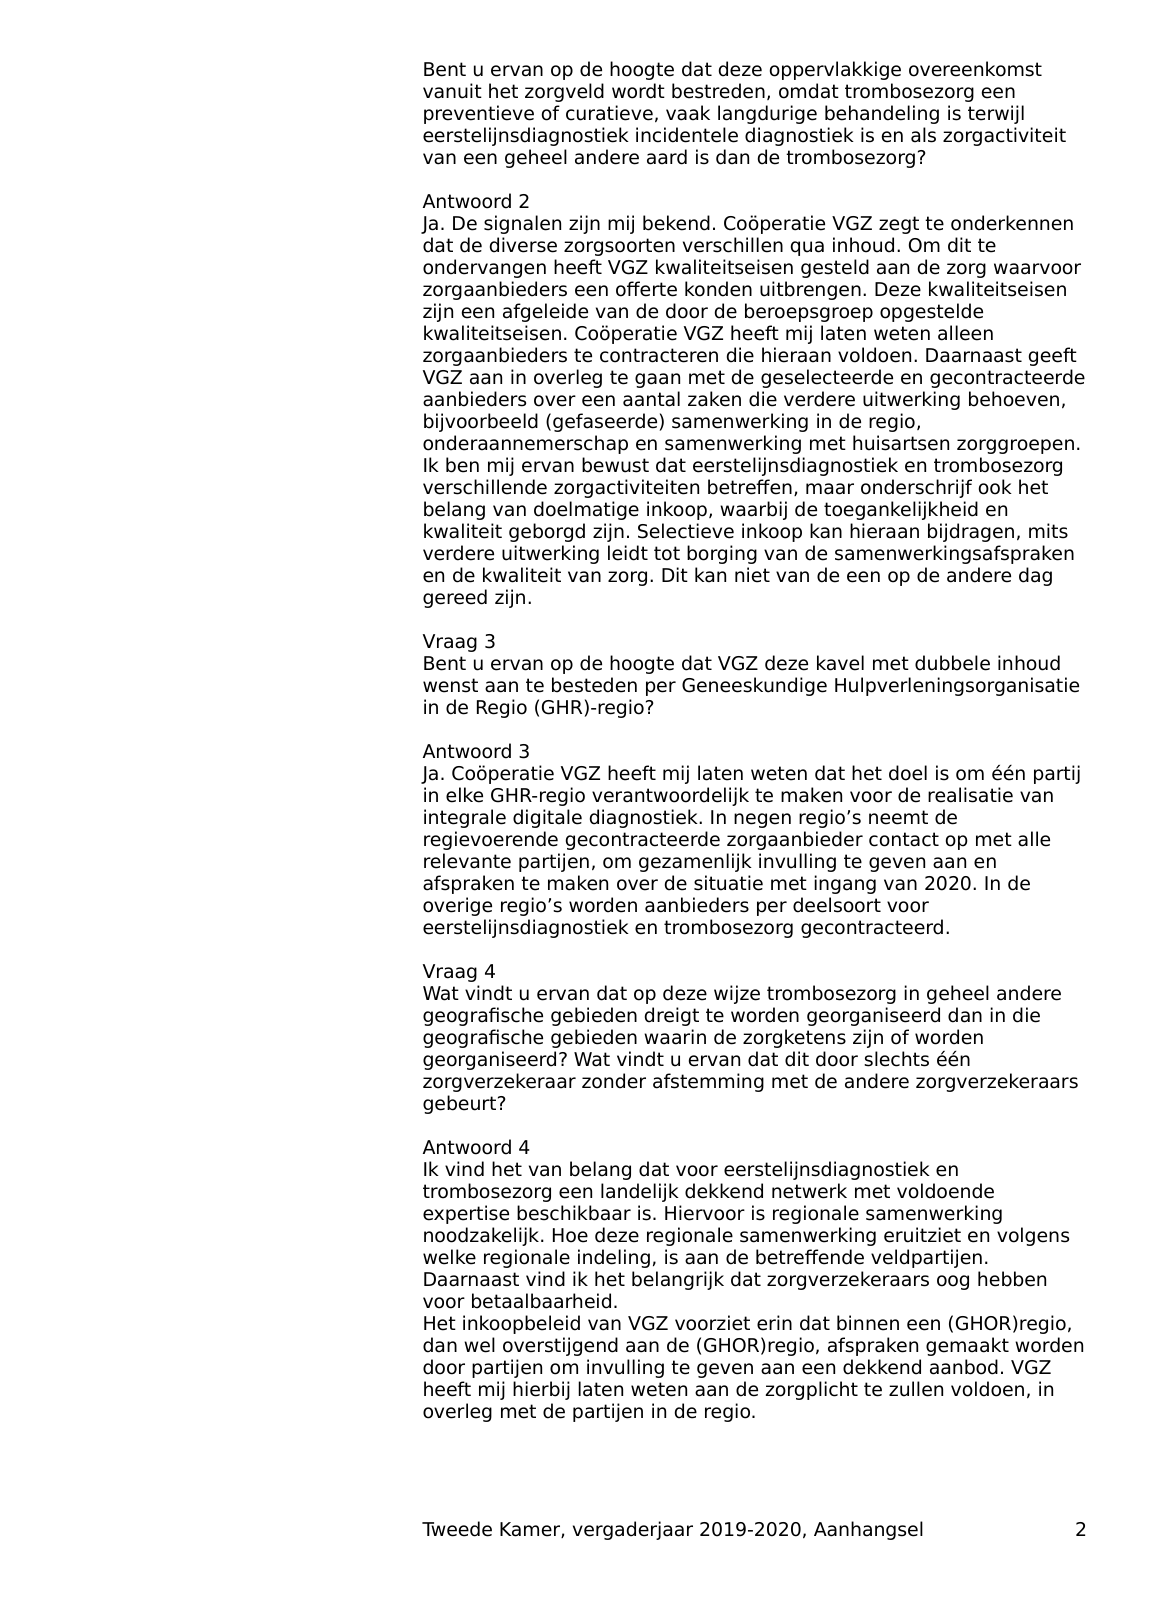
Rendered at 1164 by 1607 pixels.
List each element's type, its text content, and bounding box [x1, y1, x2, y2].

text Bent u ervan op de hoogte dat VGZ deze kavel met dubbele inhoud wenst aan te besteden per Geneeskundige Hulpverleningsorganisatie in de Regio (GHR)-regio? [422, 653, 1087, 719]
text Wat vindt u ervan dat op deze wijze trombosezorg in geheel andere geografische gebieden dreigt te worden georganiseerd dan in die geografische gebieden waarin de zorgketens zijn of worden georganiseerd? Wat vindt u ervan dat dit door slechts één zorgverzekeraar zonder afstemming met de andere zorgverzekeraars gebeurt? [422, 983, 1087, 1115]
text Antwoord 3 [422, 741, 1087, 763]
text Ik vind het van belang dat voor eerstelijnsdiagnostiek en trombosezorg een landelijk dekkend netwerk met voldoende expertise beschikbaar is. Hiervoor is regionale samenwerking noodzakelijk. Hoe deze regionale samenwerking eruitziet en volgens welke regionale indeling, is aan de betreffende veldpartijen. Daarnaast vind ik het belangrijk dat zorgverzekeraars oog hebben voor betaalbaarheid. [422, 1159, 1087, 1313]
text Vraag 4 [422, 961, 1087, 983]
text Ik ben mij ervan bewust dat eerstelijnsdiagnostiek en trombosezorg verschillende zorgactiviteiten betreffen, maar onderschrijf ook het belang van doelmatige inkoop, waarbij de toegankelijkheid en kwaliteit geborgd zijn. Selectieve inkoop kan hieraan bijdragen, mits verdere uitwerking leidt tot borging van de samenwerkingsafspraken en de kwaliteit van zorg. Dit kan niet van de een op de andere dag gereed zijn. [422, 455, 1087, 609]
text Antwoord 4 [422, 1137, 1087, 1159]
text Ja. De signalen zijn mij bekend. Coöperatie VGZ zegt te onderkennen dat de diverse zorgsoorten verschillen qua inhoud. Om dit te ondervangen heeft VGZ kwaliteitseisen gesteld aan de zorg waarvoor zorgaanbieders een offerte konden uitbrengen. Deze kwaliteitseisen zijn een afgeleide van de door de beroepsgroep opgestelde kwaliteitseisen. Coöperatie VGZ heeft mij laten weten alleen zorgaanbieders te contracteren die hieraan voldoen. Daarnaast geeft VGZ aan in overleg te gaan met de geselecteerde en gecontracteerde aanbieders over een aantal zaken die verdere uitwerking behoeven, bijvoorbeeld (gefaseerde) samenwerking in de regio, onderaannemerschap en samenwerking met huisartsen zorggroepen. [422, 213, 1087, 455]
text Bent u ervan op de hoogte dat deze oppervlakkige overeenkomst vanuit het zorgveld wordt bestreden, omdat trombosezorg een preventieve of curatieve, vaak langdurige behandeling is terwijl eerstelijnsdiagnostiek incidentele diagnostiek is en als zorgactiviteit van een geheel andere aard is dan de trombosezorg? [422, 59, 1087, 169]
text Het inkoopbeleid van VGZ voorziet erin dat binnen een (GHOR)regio, dan wel overstijgend aan de (GHOR)regio, afspraken gemaakt worden door partijen om invulling te geven aan een dekkend aanbod. VGZ heeft mij hierbij laten weten aan de zorgplicht te zullen voldoen, in overleg met de partijen in de regio. [422, 1313, 1087, 1423]
text Antwoord 2 [422, 191, 1087, 213]
text Vraag 3 [422, 631, 1087, 653]
text Ja. Coöperatie VGZ heeft mij laten weten dat het doel is om één partij in elke GHR-regio verantwoordelijk te maken voor de realisatie van integrale digitale diagnostiek. In negen regio’s neemt de regievoerende gecontracteerde zorgaanbieder contact op met alle relevante partijen, om gezamenlijk invulling te geven aan en afspraken te maken over de situatie met ingang van 2020. In de overige regio’s worden aanbieders per deelsoort voor eerstelijnsdiagnostiek en trombosezorg gecontracteerd. [422, 763, 1087, 939]
